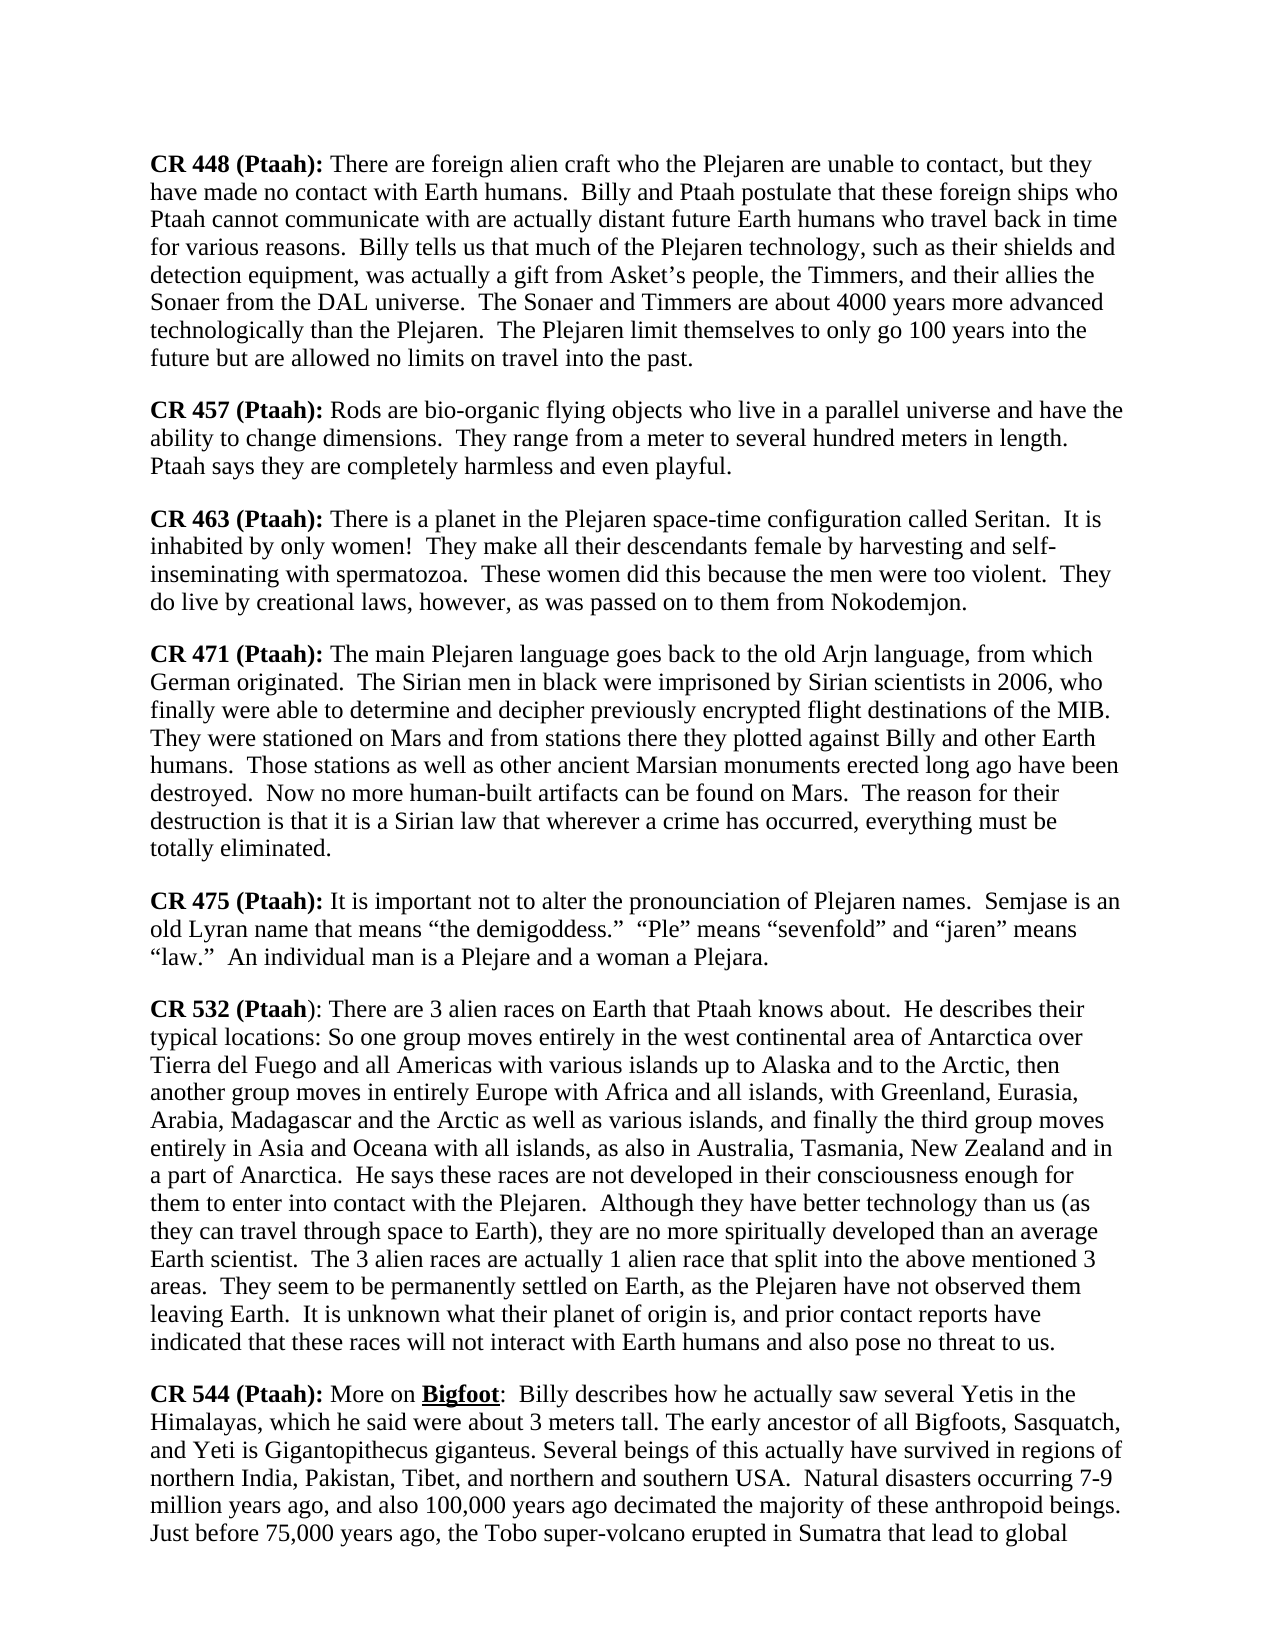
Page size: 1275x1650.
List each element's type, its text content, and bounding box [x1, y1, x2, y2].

text CR 532 (Ptaah): There are 3 alien races on Earth that Ptaah knows about. He describes their typical locations: So one group moves entirely in the west continental area of Antarctica over Tierra del Fuego and all Americas with various islands up to Alaska and to the Arctic, then another group moves in entirely Europe with Africa and all islands, with Greenland, Eurasia, Arabia, Madagascar and the Arctic as well as various islands, and finally the third group moves entirely in Asia and Oceana with all islands, as also in Australia, Tasmania, New Zealand and in a part of Anarctica. He says these races are not developed in their consciousness enough for them to enter into contact with the Plejaren. Although they have better technology than us (as they can travel through space to Earth), they are no more spiritually developed than an average Earth scientist. The 3 alien races are actually 1 alien race that split into the above mentioned 3 areas. They seem to be permanently settled on Earth, as the Plejaren have not observed them leaving Earth. It is unknown what their planet of origin is, and prior contact reports have indicated that these races will not interact with Earth humans and also pose no threat to us. [150, 995, 1125, 1356]
text CR 544 (Ptaah): More on Bigfoot: Billy describes how he actually saw several Yetis in the Himalayas, which he said were about 3 meters tall. The early ancestor of all Bigfoots, Sasquatch, and Yeti is Gigantopithecus giganteus. Several beings of this actually have survived in regions of northern India, Pakistan, Tibet, and northern and southern USA. Natural disasters occurring 7-9 million years ago, and also 100,000 years ago decimated the majority of these anthropoid beings. Just before 75,000 years ago, the Tobo super-volcano erupted in Sumatra that lead to global [150, 1381, 1125, 1547]
text CR 448 (Ptaah): There are foreign alien craft who the Plejaren are unable to contact, but they have made no contact with Earth humans. Billy and Ptaah postulate that these foreign ships who Ptaah cannot communicate with are actually distant future Earth humans who travel back in time for various reasons. Billy tells us that much of the Plejaren technology, such as their shields and detection equipment, was actually a gift from Asket’s people, the Timmers, and their allies the Sonaer from the DAL universe. The Sonaer and Timmers are about 4000 years more advanced technologically than the Plejaren. The Plejaren limit themselves to only go 100 years into the future but are allowed no limits on travel into the past. [150, 150, 1125, 372]
text CR 475 (Ptaah): It is important not to alter the pronounciation of Plejaren names. Semjase is an old Lyran name that means “the demigoddess.” “Ple” means “sevenfold” and “jaren” means “law.” An individual man is a Plejare and a woman a Plejara. [150, 887, 1125, 970]
text CR 457 (Ptaah): Rods are bio-organic flying objects who live in a parallel universe and have the ability to change dimensions. They range from a meter to several hundred meters in length. Ptaah says they are completely harmless and even playful. [150, 397, 1125, 480]
text CR 471 (Ptaah): The main Plejaren language goes back to the old Arjn language, from which German originated. The Sirian men in black were imprisoned by Sirian scientists in 2006, who finally were able to determine and decipher previously encrypted flight destinations of the MIB. They were stationed on Mars and from stations there they plotted against Billy and other Earth humans. Those stations as well as other ancient Marsian monuments erected long ago have been destroyed. Now no more human-built artifacts can be found on Mars. The reason for their destruction is that it is a Sirian law that wherever a crime has occurred, everything must be totally eliminated. [150, 641, 1125, 862]
text CR 463 (Ptaah): There is a planet in the Plejaren space-time configuration called Seritan. It is inhabited by only women! They make all their descendants female by harvesting and self-inseminating with spermatozoa. These women did this because the men were too violent. They do live by creational laws, however, as was passed on to them from Nokodemjon. [150, 505, 1125, 616]
